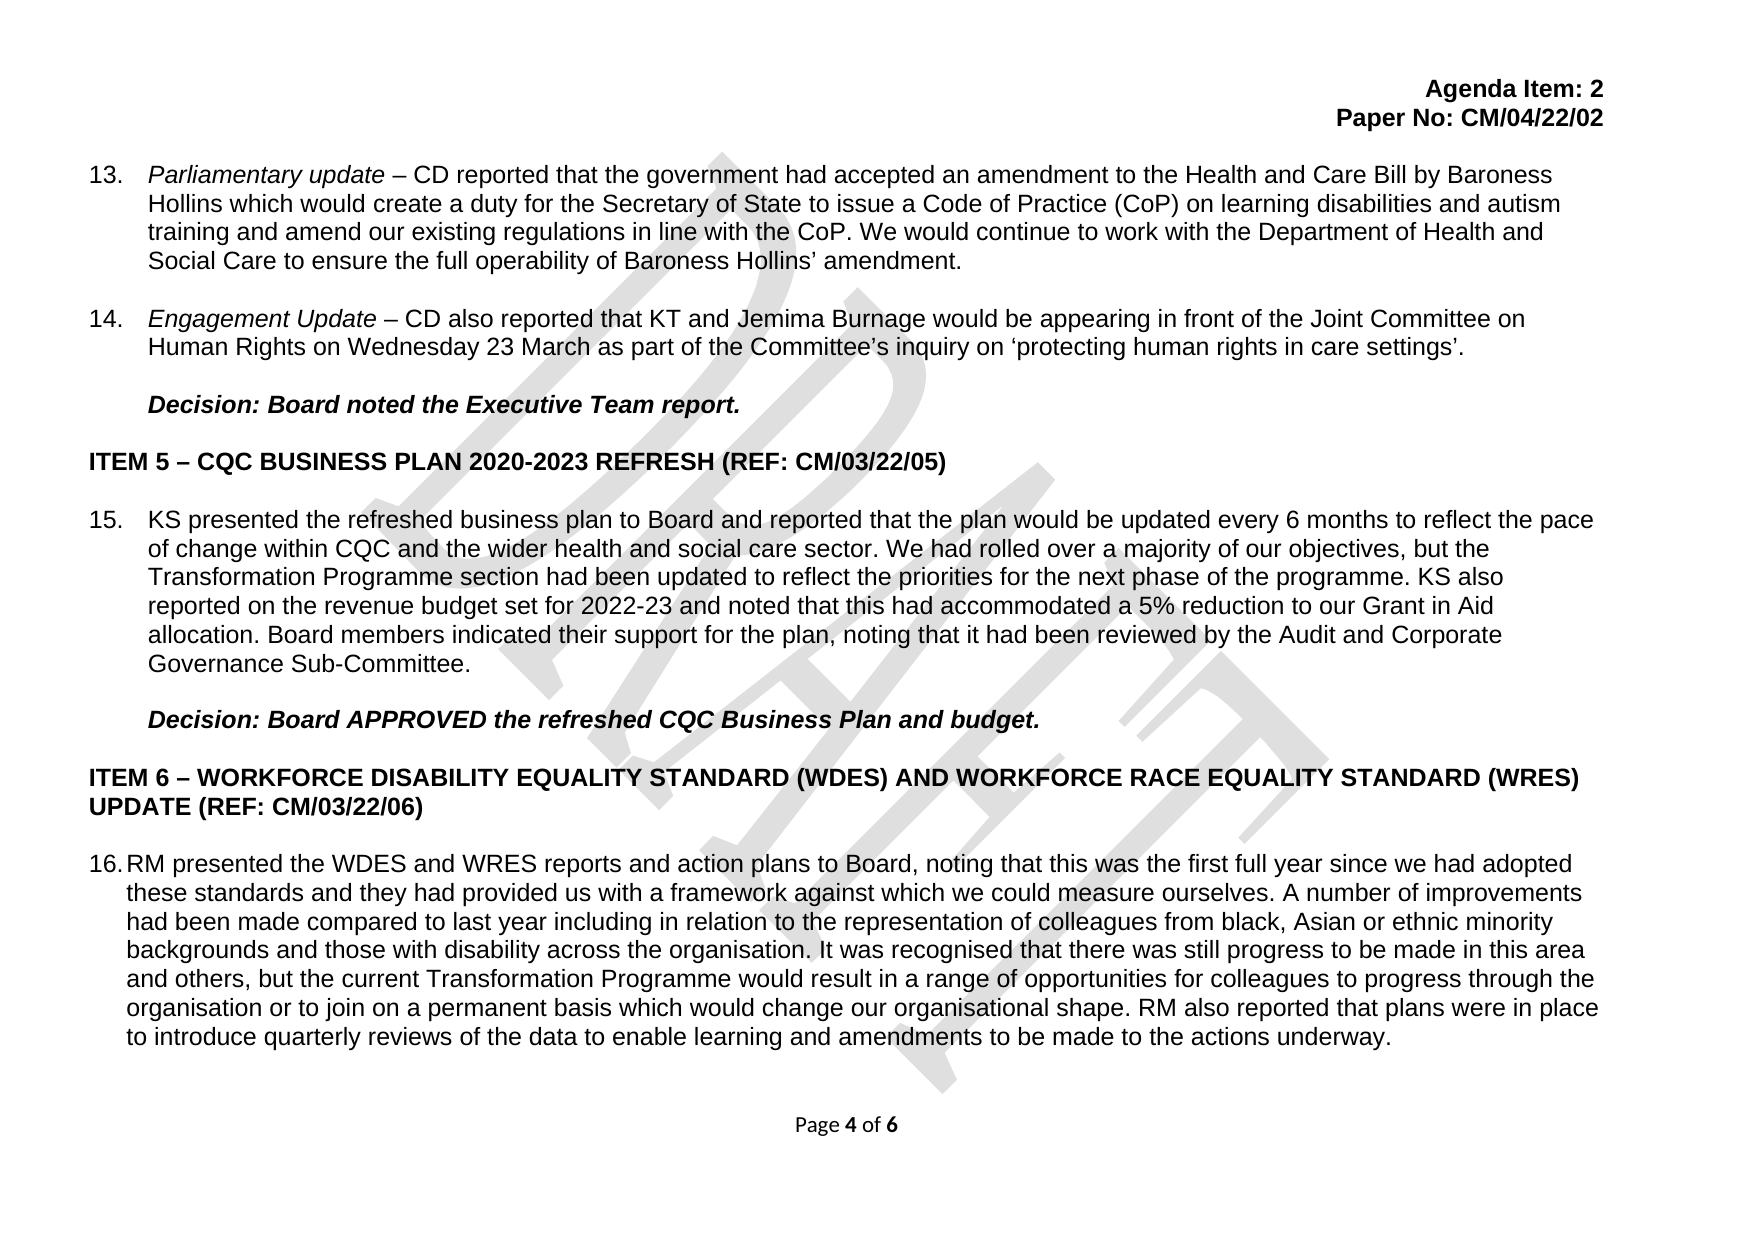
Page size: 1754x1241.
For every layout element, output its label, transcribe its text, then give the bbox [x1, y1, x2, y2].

text ITEM 6 – WORKFORCE DISABILITY EQUALITY STANDARD (WDES) AND WORKFORCE RACE EQUALITY STANDARD (WRES) UPDATE (REF: CM/03/22/06) [793, 763, 934, 820]
list KS presented the refreshed business plan to Board and reported that the plan would be updated every 6 months to reflect the pace of change within CQC and the wider health and social care sector. We had rolled over a majority of our objectives, but the Transformation Programme section had been updated to reflect the priorities for the next phase of the programme. KS also reported on the revenue budget set for 2022-23 and noted that this had accommodated a 5% reduction to our Grant in Aid allocation. Board members indicated their support for the plan, noting that it had been reviewed by the Audit and Corporate Governance Sub-Committee. [904, 505, 1604, 677]
text Decision: Board noted the Executive Team report. [524, 390, 687, 418]
text Decision: Board APPROVED the refreshed CQC Business Plan and budget. [1001, 705, 1165, 734]
list KS presented the refreshed business plan to Board and reported that the plan would be updated every 6 months to reflect the pace of change within CQC and the wider health and social care sector. We had rolled over a majority of our objectives, but the Transformation Programme section had been updated to reflect the priorities for the next phase of the programme. KS also reported on the revenue budget set for 2022-23 and noted that this had accommodated a 5% reduction to our Grant in Aid allocation. Board members indicated their support for the plan, noting that it had been reviewed by the Audit and Corporate Governance Sub-Committee. [553, 525, 708, 677]
text ITEM 6 – WORKFORCE DISABILITY EQUALITY STANDARD (WDES) AND WORKFORCE RACE EQUALITY STANDARD (WRES) UPDATE (REF: CM/03/22/06) [1270, 763, 1604, 820]
list KS presented the refreshed business plan to Board and reported that the plan would be updated every 6 months to reflect the pace of change within CQC and the wider health and social care sector. We had rolled over a majority of our objectives, but the Transformation Programme section had been updated to reflect the priorities for the next phase of the programme. KS also reported on the revenue budget set for 2022-23 and noted that this had accommodated a 5% reduction to our Grant in Aid allocation. Board members indicated their support for the plan, noting that it had been reviewed by the Audit and Corporate Governance Sub-Committee. [809, 525, 985, 677]
text Decision: Board APPROVED the refreshed CQC Business Plan and budget. [1277, 705, 1604, 734]
text ITEM 6 – WORKFORCE DISABILITY EQUALITY STANDARD (WDES) AND WORKFORCE RACE EQUALITY STANDARD (WRES) UPDATE (REF: CM/03/22/06) [1005, 763, 1197, 820]
text Decision: Board noted the Executive Team report. [913, 390, 1604, 418]
list RM presented the WDES and WRES reports and action plans to Board, noting that this was the first full year since we had adopted these standards and they had provided us with a framework against which we could measure ourselves. A number of improvements had been made compared to last year including in relation to the representation of colleagues from black, Asian or ethnic minority backgrounds and those with disability across the organisation. It was recognised that there was still progress to be made in this area and others, but the current Transformation Programme would result in a range of opportunities for colleagues to progress through the organisation or to join on a permanent basis which would change our organisational shape. RM also reported that plans were in place to introduce quarterly reviews of the data to enable learning and amendments to be made to the actions underway. [89, 849, 1111, 1050]
text ITEM 6 – WORKFORCE DISABILITY EQUALITY STANDARD (WDES) AND WORKFORCE RACE EQUALITY STANDARD (WRES) UPDATE (REF: CM/03/22/06) [89, 763, 801, 820]
text ITEM 5 – CQC BUSINESS PLAN 2020-2023 REFRESH (REF: CM/03/22/05) [644, 447, 728, 476]
list Engagement Update – CD also reported that KT and Jemima Burnage would be appearing in front of the Joint Committee on Human Rights on Wednesday 23 March as part of the Committee’s inquiry on ‘protecting human rights in care settings’. [89, 303, 600, 361]
text ITEM 5 – CQC BUSINESS PLAN 2020-2023 REFRESH (REF: CM/03/22/05) [737, 447, 855, 476]
list Engagement Update – CD also reported that KT and Jemima Burnage would be appearing in front of the Joint Committee on Human Rights on Wednesday 23 March as part of the Committee’s inquiry on ‘protecting human rights in care settings’. [875, 303, 1604, 361]
text ITEM 5 – CQC BUSINESS PLAN 2020-2023 REFRESH (REF: CM/03/22/05) [867, 447, 1604, 476]
text ITEM 6 – WORKFORCE DISABILITY EQUALITY STANDARD (WDES) AND WORKFORCE RACE EQUALITY STANDARD (WRES) UPDATE (REF: CM/03/22/06) [1179, 763, 1291, 820]
text Decision: Board APPROVED the refreshed CQC Business Plan and budget. [626, 705, 725, 734]
list Parliamentary update – CD reported that the government had accepted an amendment to the Health and Care Bill by Baroness Hollins which would create a duty for the Secretary of State to issue a Code of Practice (CoP) on learning disabilities and autism training and amend our existing regulations in line with the CoP. We would continue to work with the Department of Health and Social Care to ensure the full operability of Baroness Hollins’ amendment. [89, 160, 715, 275]
text Decision: Board noted the Executive Team report. [89, 390, 513, 418]
text Decision: Board APPROVED the refreshed CQC Business Plan and budget. [89, 705, 607, 734]
list Parliamentary update – CD reported that the government had accepted an amendment to the Health and Care Bill by Baroness Hollins which would create a duty for the Secretary of State to issue a Code of Practice (CoP) on learning disabilities and autism training and amend our existing regulations in line with the CoP. We would continue to work with the Department of Health and Social Care to ensure the full operability of Baroness Hollins’ amendment. [732, 160, 1604, 275]
text ITEM 6 – WORKFORCE DISABILITY EQUALITY STANDARD (WDES) AND WORKFORCE RACE EQUALITY STANDARD (WRES) UPDATE (REF: CM/03/22/06) [915, 782, 988, 820]
text Decision: Board APPROVED the refreshed CQC Business Plan and budget. [1153, 705, 1241, 734]
list Engagement Update – CD also reported that KT and Jemima Burnage would be appearing in front of the Joint Committee on Human Rights on Wednesday 23 March as part of the Committee’s inquiry on ‘protecting human rights in care settings’. [749, 303, 850, 361]
text Decision: Board noted the Executive Team report. [701, 390, 785, 418]
text ITEM 5 – CQC BUSINESS PLAN 2020-2023 REFRESH (REF: CM/03/22/05) [466, 447, 632, 476]
list RM presented the WDES and WRES reports and action plans to Board, noting that this was the first full year since we had adopted these standards and they had provided us with a framework against which we could measure ourselves. A number of improvements had been made compared to last year including in relation to the representation of colleagues from black, Asian or ethnic minority backgrounds and those with disability across the organisation. It was recognised that there was still progress to be made in this area and others, but the current Transformation Programme would result in a range of opportunities for colleagues to progress through the organisation or to join on a permanent basis which would change our organisational shape. RM also reported that plans were in place to introduce quarterly reviews of the data to enable learning and amendments to be made to the actions underway. [949, 849, 1604, 1050]
text Decision: Board APPROVED the refreshed CQC Business Plan and budget. [714, 705, 828, 734]
text Decision: Board noted the Executive Team report. [795, 390, 892, 418]
text Decision: Board APPROVED the refreshed CQC Business Plan and budget. [860, 705, 992, 734]
text ITEM 5 – CQC BUSINESS PLAN 2020-2023 REFRESH (REF: CM/03/22/05) [89, 447, 456, 476]
list Engagement Update – CD also reported that KT and Jemima Burnage would be appearing in front of the Joint Committee on Human Rights on Wednesday 23 March as part of the Committee’s inquiry on ‘protecting human rights in care settings’. [581, 303, 748, 361]
list KS presented the refreshed business plan to Board and reported that the plan would be updated every 6 months to reflect the pace of change within CQC and the wider health and social care sector. We had rolled over a majority of our objectives, but the Transformation Programme section had been updated to reflect the priorities for the next phase of the programme. KS also reported on the revenue budget set for 2022-23 and noted that this had accommodated a 5% reduction to our Grant in Aid allocation. Board members indicated their support for the plan, noting that it had been reviewed by the Audit and Corporate Governance Sub-Committee. [89, 505, 670, 677]
list KS presented the refreshed business plan to Board and reported that the plan would be updated every 6 months to reflect the pace of change within CQC and the wider health and social care sector. We had rolled over a majority of our objectives, but the Transformation Programme section had been updated to reflect the priorities for the next phase of the programme. KS also reported on the revenue budget set for 2022-23 and noted that this had accommodated a 5% reduction to our Grant in Aid allocation. Board members indicated their support for the plan, noting that it had been reviewed by the Audit and Corporate Governance Sub-Committee. [661, 505, 981, 677]
